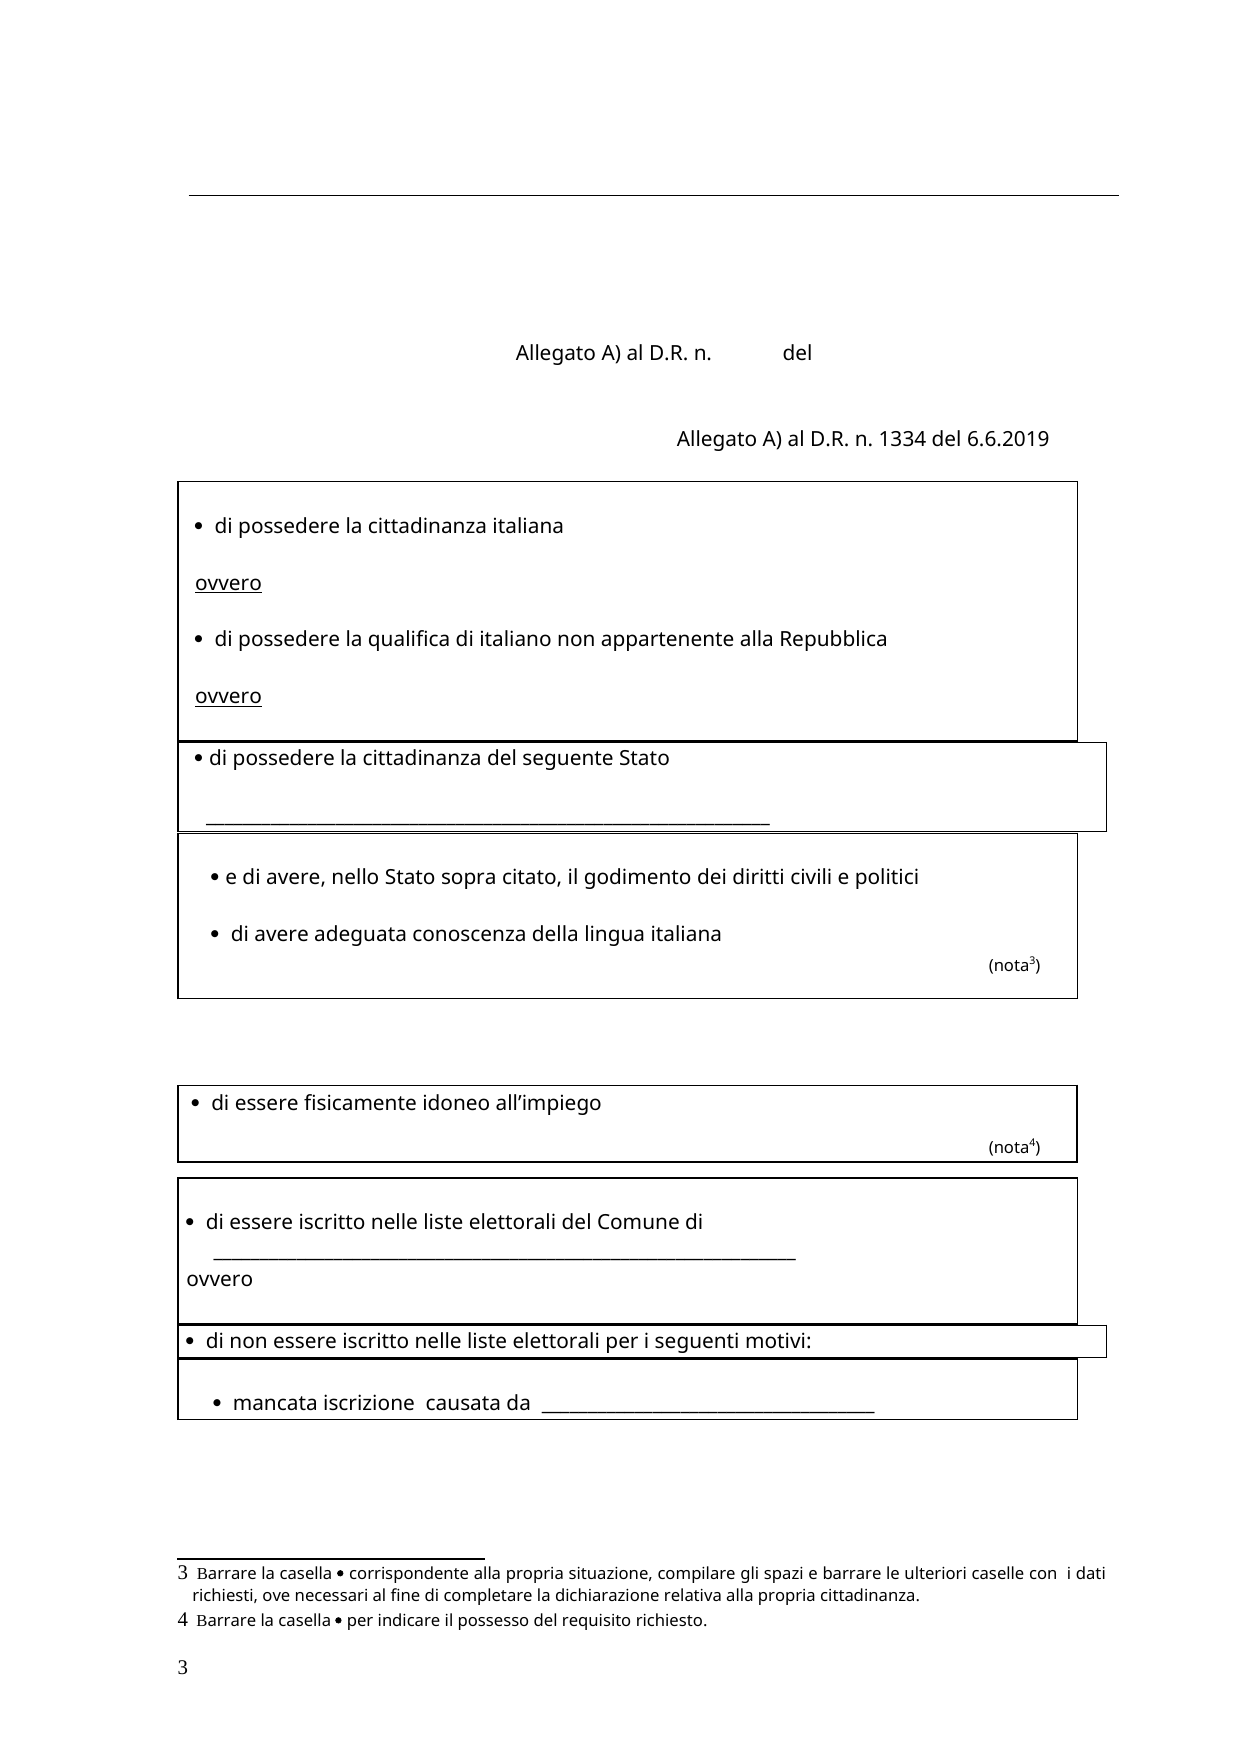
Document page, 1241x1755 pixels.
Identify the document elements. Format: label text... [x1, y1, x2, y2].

subtitle _____________________________________________________________ [179, 799, 1106, 831]
subtitle  e di avere, nello Stato sopra citato, il godimento dei diritti civili e politici [179, 861, 1077, 891]
subtitle  di essere iscritto nelle liste elettorali del Comune di [179, 1206, 1077, 1234]
subtitle ovvero [179, 1262, 1077, 1292]
subtitle (nota) [179, 946, 1077, 998]
subtitle _______________________________________________________________ [179, 1234, 1077, 1262]
subtitle ovvero [179, 566, 1077, 596]
subtitle ovvero [179, 680, 1077, 710]
subtitle  di possedere la cittadinanza italiana [179, 509, 1077, 539]
subtitle  mancata iscrizione causata da ____________________________________ [179, 1387, 1077, 1419]
subtitle  di possedere la qualifica di italiano non appartenente alla Repubblica [179, 623, 1077, 653]
text Barrare la casella  corrispondente alla propria situazione, compilare gli spazi e barrare le ulteriori caselle con i dati richiesti, ove necessari al fine di completare la dichiarazione relativa alla propria cittadinanza. [177, 1559, 1107, 1607]
subtitle  di avere adeguata conoscenza della lingua italiana [179, 918, 1077, 946]
subtitle  di possedere la cittadinanza del seguente Stato [179, 743, 1106, 772]
subtitle Allegato A) al D.R. n. 1334 del 6.6.2019 [251, 424, 1049, 452]
subtitle  di non essere iscritto nelle liste elettorali per i seguenti motivi: [179, 1326, 1106, 1357]
text Allegato A) al D.R. n. del [177, 338, 1078, 367]
text Barrare la casella  per indicare il possesso del requisito richiesto. [177, 1607, 1107, 1631]
text (nota) [179, 1127, 1076, 1161]
text  di essere fisicamente idoneo all’impiego [179, 1086, 1076, 1117]
